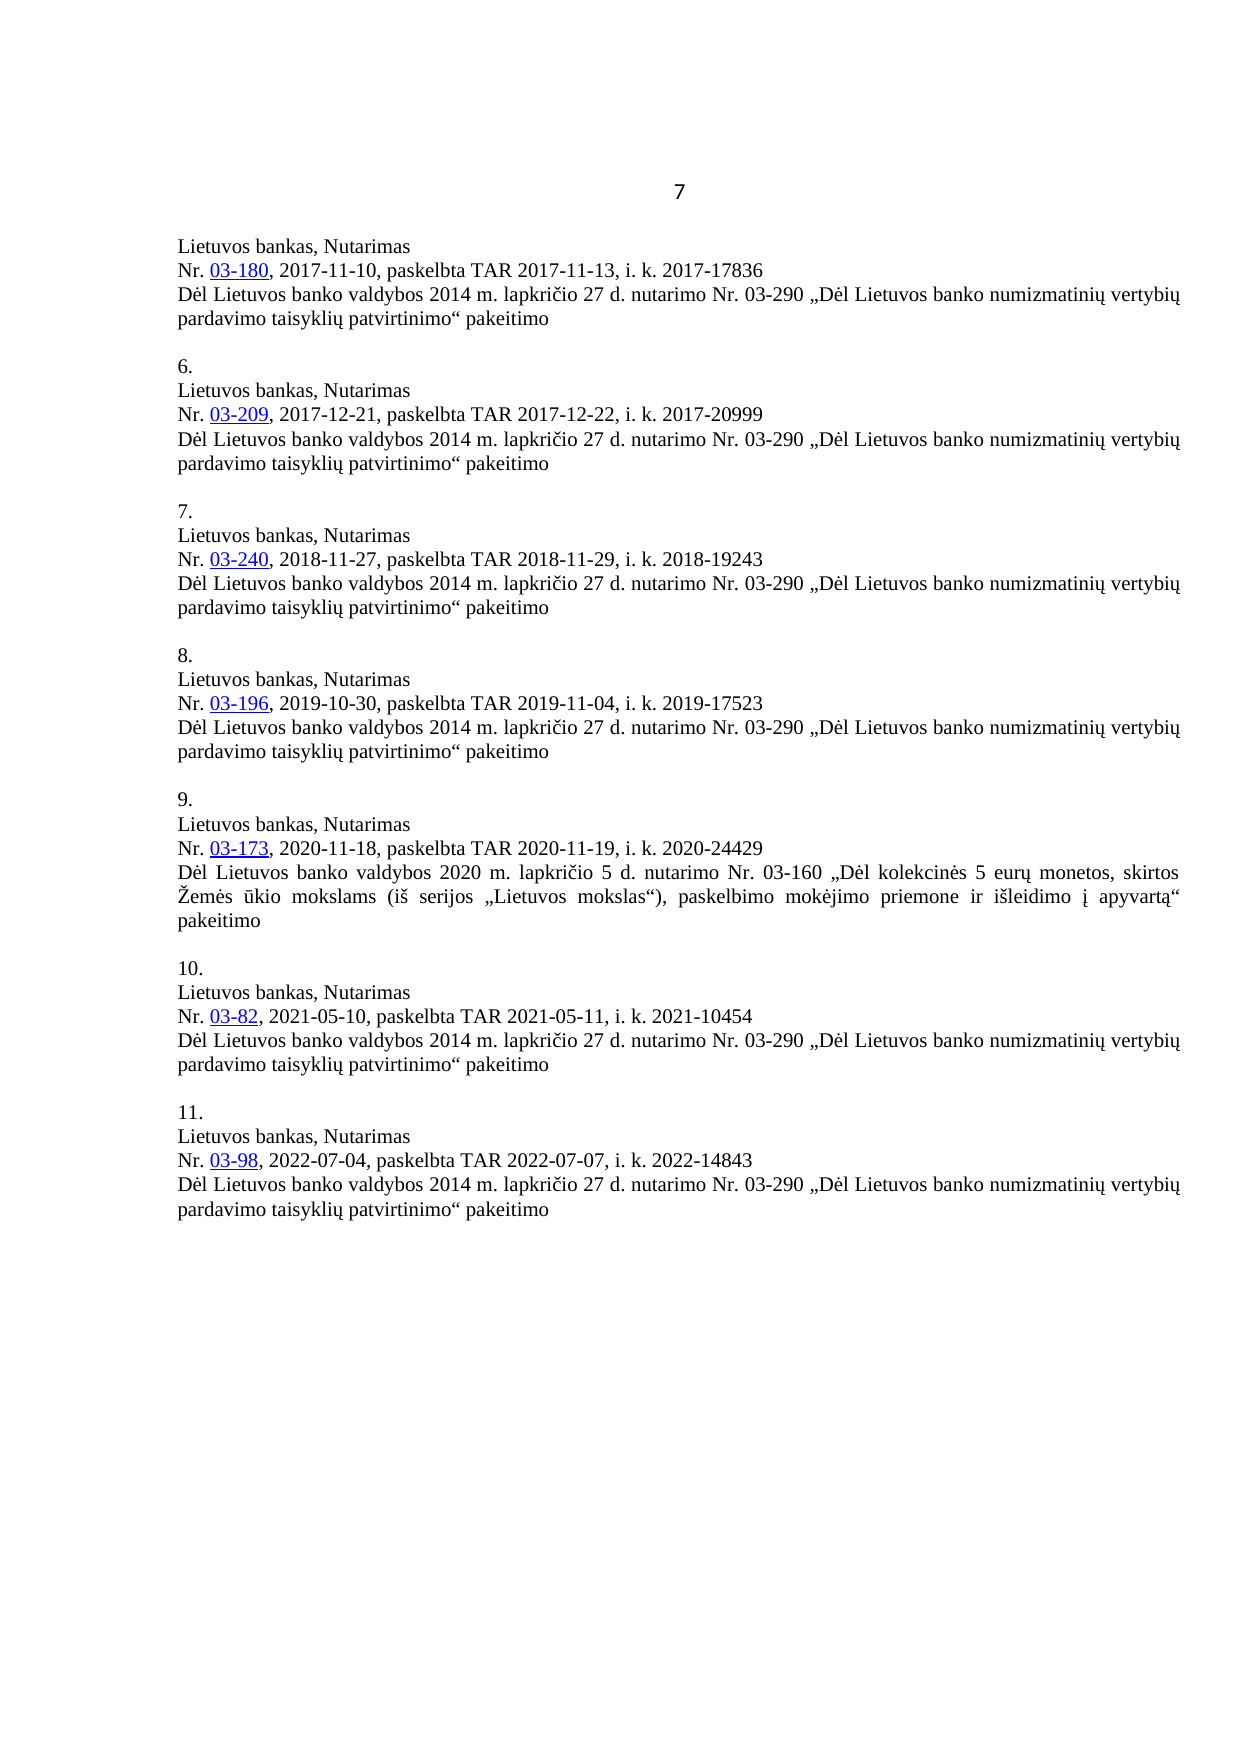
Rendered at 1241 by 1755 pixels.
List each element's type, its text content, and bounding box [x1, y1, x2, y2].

text Dėl Lietuvos banko valdybos 2014 m. lapkričio 27 d. nutarimo Nr. 03-290 „Dėl Lietuvos banko numizmatinių vertybių pardavimo taisyklių patvirtinimo“ pakeitimo [177, 1172, 1181, 1221]
text Lietuvos bankas, Nutarimas [177, 667, 1181, 691]
text 9. [177, 787, 1181, 811]
text Nr. 03-82, 2021-05-10, paskelbta TAR 2021-05-11, i. k. 2021-10454 [177, 1004, 1181, 1028]
text Lietuvos bankas, Nutarimas [177, 1124, 1181, 1148]
text 7. [177, 499, 1181, 523]
text 11. [177, 1100, 1181, 1124]
text Dėl Lietuvos banko valdybos 2020 m. lapkričio 5 d. nutarimo Nr. 03-160 „Dėl kolekcinės 5 eurų monetos, skirtos Žemės ūkio mokslams (iš serijos „Lietuvos mokslas“), paskelbimo mokėjimo priemone ir išleidimo į apyvartą“ pakeitimo [177, 859, 1181, 932]
text Lietuvos bankas, Nutarimas [177, 980, 1181, 1004]
text Lietuvos bankas, Nutarimas [177, 234, 1181, 258]
text Lietuvos bankas, Nutarimas [177, 378, 1181, 402]
text Dėl Lietuvos banko valdybos 2014 m. lapkričio 27 d. nutarimo Nr. 03-290 „Dėl Lietuvos banko numizmatinių vertybių pardavimo taisyklių patvirtinimo“ pakeitimo [177, 571, 1181, 619]
text Nr. 03-240, 2018-11-27, paskelbta TAR 2018-11-29, i. k. 2018-19243 [177, 547, 1181, 571]
text Lietuvos bankas, Nutarimas [177, 523, 1181, 547]
text Dėl Lietuvos banko valdybos 2014 m. lapkričio 27 d. nutarimo Nr. 03-290 „Dėl Lietuvos banko numizmatinių vertybių pardavimo taisyklių patvirtinimo“ pakeitimo [177, 715, 1181, 763]
text Dėl Lietuvos banko valdybos 2014 m. lapkričio 27 d. nutarimo Nr. 03-290 „Dėl Lietuvos banko numizmatinių vertybių pardavimo taisyklių patvirtinimo“ pakeitimo [177, 426, 1181, 474]
text Nr. 03-180, 2017-11-10, paskelbta TAR 2017-11-13, i. k. 2017-17836 [177, 258, 1181, 282]
text 6. [177, 354, 1181, 378]
text Nr. 03-209, 2017-12-21, paskelbta TAR 2017-12-22, i. k. 2017-20999 [177, 402, 1181, 426]
text Lietuvos bankas, Nutarimas [177, 811, 1181, 836]
text Nr. 03-173, 2020-11-18, paskelbta TAR 2020-11-19, i. k. 2020-24429 [177, 836, 1181, 859]
text Dėl Lietuvos banko valdybos 2014 m. lapkričio 27 d. nutarimo Nr. 03-290 „Dėl Lietuvos banko numizmatinių vertybių pardavimo taisyklių patvirtinimo“ pakeitimo [177, 282, 1181, 330]
text Dėl Lietuvos banko valdybos 2014 m. lapkričio 27 d. nutarimo Nr. 03-290 „Dėl Lietuvos banko numizmatinių vertybių pardavimo taisyklių patvirtinimo“ pakeitimo [177, 1028, 1181, 1076]
text Nr. 03-196, 2019-10-30, paskelbta TAR 2019-11-04, i. k. 2019-17523 [177, 691, 1181, 715]
text 10. [177, 956, 1181, 980]
text 8. [177, 643, 1181, 667]
text Nr. 03-98, 2022-07-04, paskelbta TAR 2022-07-07, i. k. 2022-14843 [177, 1148, 1181, 1172]
